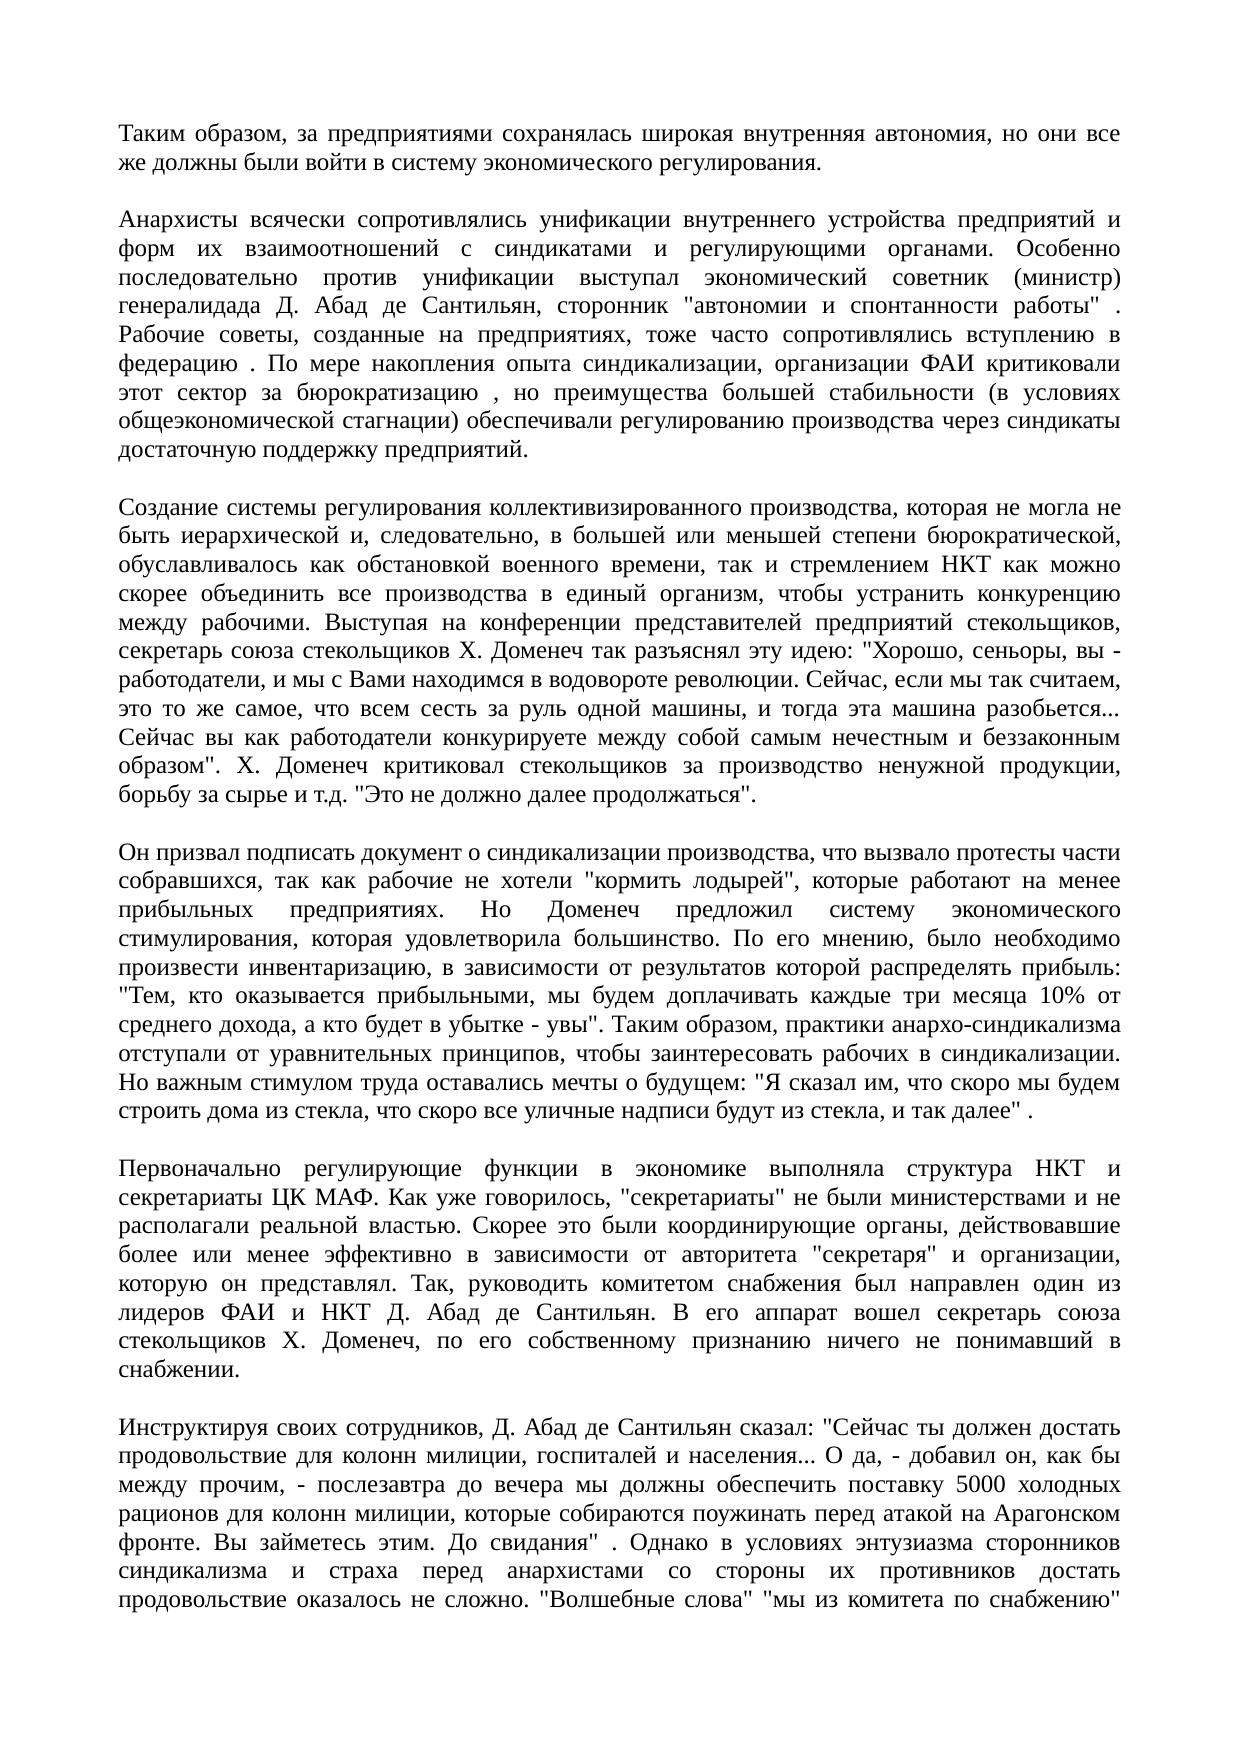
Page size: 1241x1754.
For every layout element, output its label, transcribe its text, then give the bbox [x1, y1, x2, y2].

text Создание системы регулирования коллективизированного производства, которая не могла не быть иерархической и, следовательно, в большей или меньшей степени бюрократической, обуславливалось как обстановкой военного времени, так и стремлением НКТ как можно скорее объединить все производства в единый организм, чтобы устранить конкуренцию между рабочими. Выступая на конференции представителей предприятий стекольщиков, секретарь союза стекольщиков Х. Доменеч так разъяснял эту идею: "Хорошо, сеньоры, вы - работодатели, и мы с Вами находимся в водовороте революции. Сейчас, если мы так считаем, это то же самое, что всем сесть за руль одной машины, и тогда эта машина разобьется... Сейчас вы как работодатели конкурируете между собой самым нечестным и беззаконным образом". Х. Доменеч критиковал стекольщиков за производство ненужной продукции, борьбу за сырье и т.д. "Это не должно далее продолжаться". [118, 492, 1122, 808]
text Первоначально регулирующие функции в экономике выполняла структура НКТ и секретариаты ЦК МАФ. Как уже говорилось, "секретариаты" не были министерствами и не располагали реальной властью. Скорее это были координирующие органы, действовавшие более или менее эффективно в зависимости от авторитета "секретаря" и организации, которую он представлял. Так, руководить комитетом снабжения был направлен один из лидеров ФАИ и НКТ Д. Абад де Сантильян. В его аппарат вошел секретарь союза стекольщиков Х. Доменеч, по его собственному признанию ничего не понимавший в снабжении. [118, 1153, 1122, 1383]
text Он призвал подписать документ о синдикализации производства, что вызвало протесты части собравшихся, так как рабочие не хотели "кормить лодырей", которые работают на менее прибыльных предприятиях. Но Доменеч предложил систему экономического стимулирования, которая удовлетворила большинство. По его мнению, было необходимо произвести инвентаризацию, в зависимости от результатов которой распределять прибыль: "Тем, кто оказывается прибыльными, мы будем доплачивать каждые три месяца 10% от среднего дохода, а кто будет в убытке - увы". Таким образом, практики анархо-синдикализма отступали от уравнительных принципов, чтобы заинтересовать рабочих в синдикализации. Но важным стимулом труда оставались мечты о будущем: "Я сказал им, что скоро мы будем строить дома из стекла, что скоро все уличные надписи будут из стекла, и так далее" . [118, 837, 1122, 1124]
text Инструктируя своих сотрудников, Д. Абад де Сантильян сказал: "Сейчас ты должен достать продовольствие для колонн милиции, госпиталей и населения... О да, - добавил он, как бы между прочим, - послезавтра до вечера мы должны обеспечить поставку 5000 холодных рационов для колонн милиции, которые собираются поужинать перед атакой на Арагонском фронте. Вы займетесь этим. До свидания" . Однако в условиях энтузиазма сторонников синдикализма и страха перед анархистами со стороны их противников достать продовольствие оказалось не сложно. "Волшебные слова" "мы из комитета по снабжению" [118, 1412, 1122, 1613]
text Таким образом, за предприятиями сохранялась широкая внутренняя автономия, но они все же должны были войти в систему экономического регулирования. [118, 118, 1122, 176]
text Анархисты всячески сопротивлялись унификации внутреннего устройства предприятий и форм их взаимоотношений с синдикатами и регулирующими органами. Особенно последовательно против унификации выступал экономический советник (министр) генералидада Д. Абад де Сантильян, сторонник "автономии и спонтанности работы" . Рабочие советы, созданные на предприятиях, тоже часто сопротивлялись вступлению в федерацию . По мере накопления опыта синдикализации, организации ФАИ критиковали этот сектор за бюрократизацию , но преимущества большей стабильности (в условиях общеэкономической стагнации) обеспечивали регулированию производства через синдикаты достаточную поддержку предприятий. [118, 204, 1122, 463]
